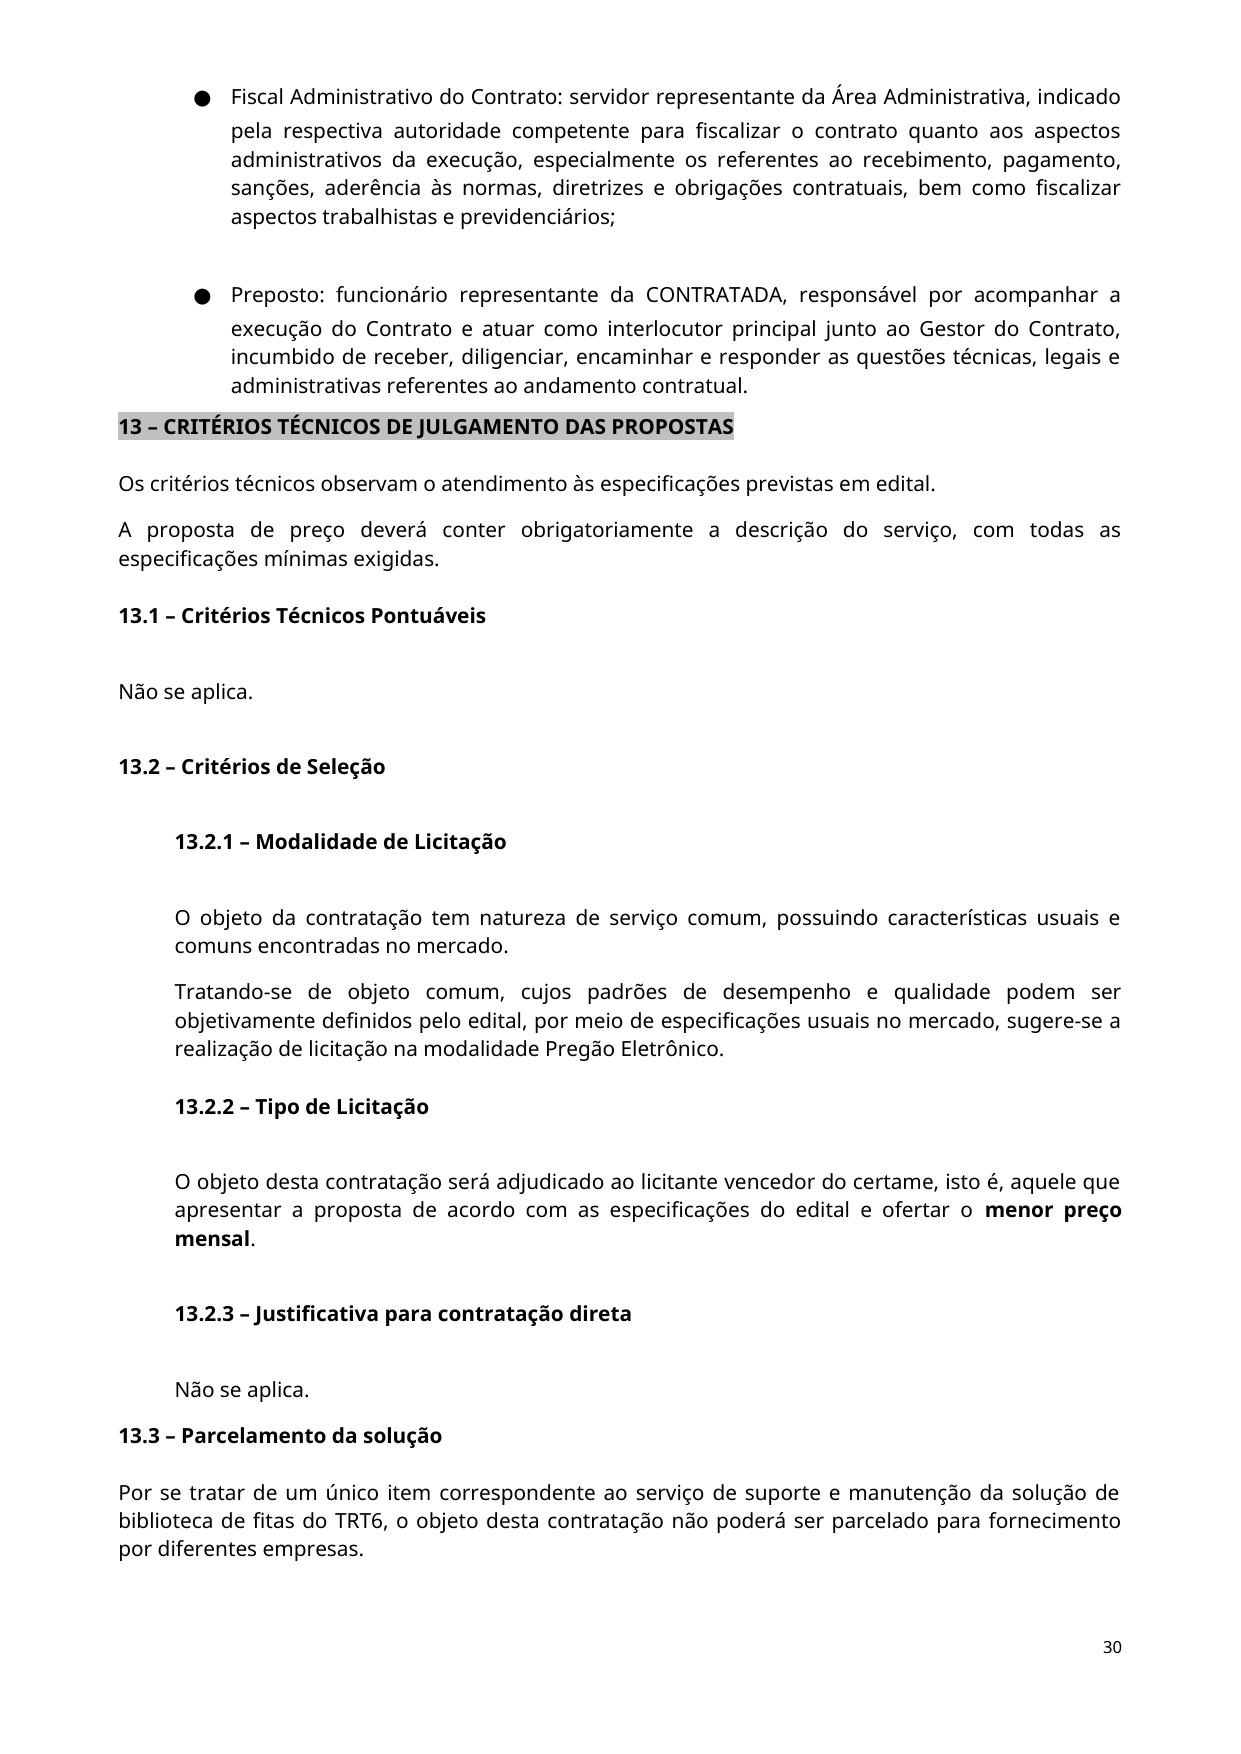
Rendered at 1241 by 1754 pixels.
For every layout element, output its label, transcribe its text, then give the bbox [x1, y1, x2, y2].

list Fiscal Administrativo do Contrato: servidor representante da Área Administrativa, indicado pela respectiva autoridade competente para fiscalizar o contrato quanto aos aspectos administrativos da execução, especialmente os referentes ao recebimento, pagamento, sanções, aderência às normas, diretrizes e obrigações contratuais, bem como fiscalizar aspectos trabalhistas e previdenciários; [193, 74, 1122, 230]
text Tratando-se de objeto comum, cujos padrões de desempenho e qualidade podem ser objetivamente definidos pelo edital, por meio de especificações usuais no mercado, sugere-se a realização de licitação na modalidade Pregão Eletrônico. [174, 977, 1122, 1063]
text 13.3 – Parcelamento da solução [118, 1421, 1122, 1449]
text Não se aplica. [118, 677, 1122, 705]
text O objeto da contratação tem natureza de serviço comum, possuindo características usuais e comuns encontradas no mercado. [174, 903, 1122, 960]
text 13.2.1 – Modalidade de Licitação [174, 827, 1122, 856]
text Os critérios técnicos observam o atendimento às especificações previstas em edital. [118, 469, 1122, 498]
text Por se tratar de um único item correspondente ao serviço de suporte e manutenção da solução de biblioteca de fitas do TRT6, o objeto desta contratação não poderá ser parcelado para fornecimento por diferentes empresas. [118, 1478, 1122, 1563]
text 13.2.2 – Tipo de Licitação [174, 1092, 1122, 1120]
list Preposto: funcionário representante da CONTRATADA, responsável por acompanhar a execução do Contrato e atuar como interlocutor principal junto ao Gestor do Contrato, incumbido de receber, diligenciar, encaminhar e responder as questões técnicas, legais e administrativas referentes ao andamento contratual. [193, 271, 1122, 399]
text O objeto desta contratação será adjudicado ao licitante vencedor do certame, isto é, aquele que apresentar a proposta de acordo com as especificações do edital e ofertar o menor preço mensal. [174, 1167, 1122, 1252]
text Não se aplica. [174, 1375, 1122, 1403]
text A proposta de preço deverá conter obrigatoriamente a descrição do serviço, com todas as especificações mínimas exigidas. [118, 516, 1122, 572]
text 13.2 – Critérios de Seleção [118, 752, 1122, 781]
text 13 – CRITÉRIOS TÉCNICOS DE JULGAMENTO DAS PROPOSTAS [118, 412, 1122, 440]
text 13.2.3 – Justificativa para contratação direta [174, 1299, 1122, 1328]
text 13.1 – Critérios Técnicos Pontuáveis [118, 602, 1122, 630]
